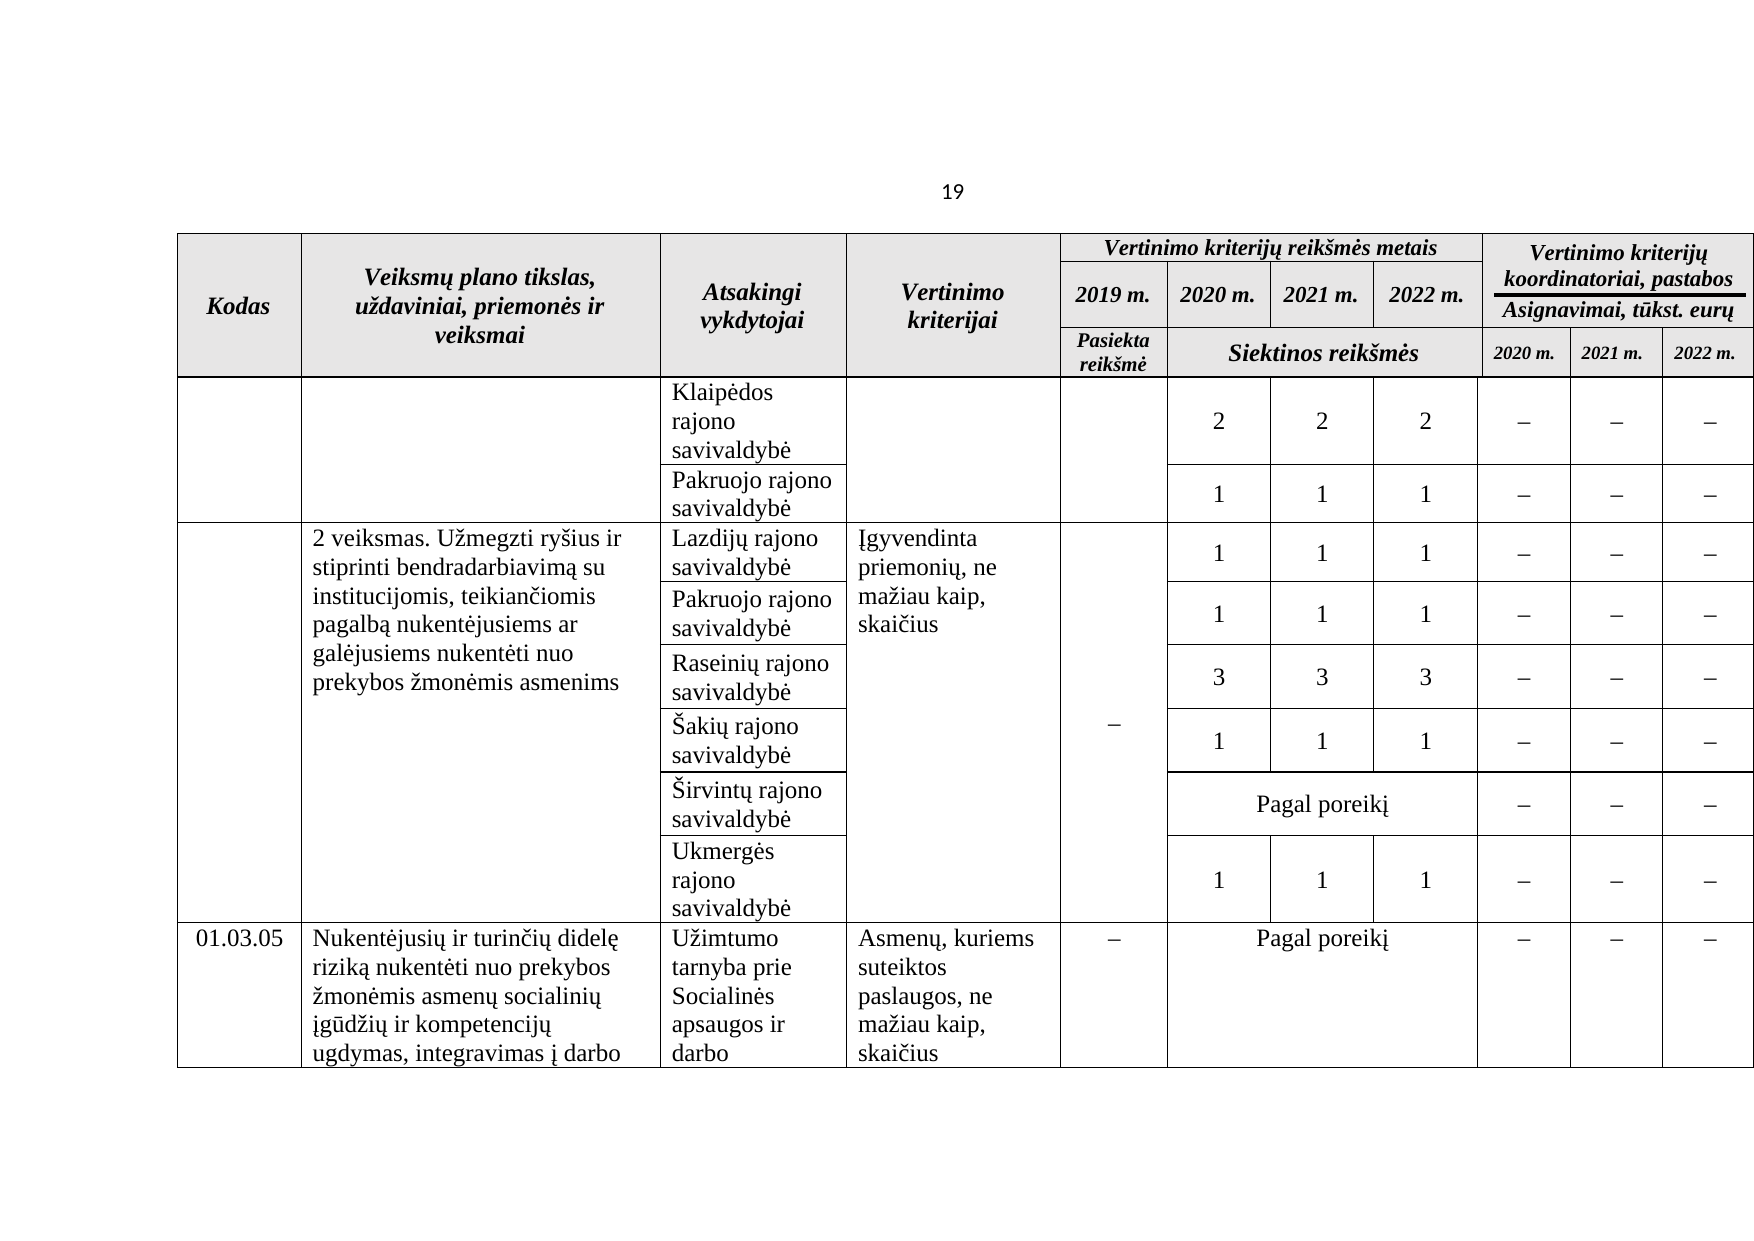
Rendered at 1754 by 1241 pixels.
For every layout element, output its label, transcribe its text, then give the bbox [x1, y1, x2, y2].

table_cell – [1478, 378, 1570, 464]
table_cell Asmenų, kuriems suteiktos paslaugos, ne mažiau kaip, skaičius [847, 923, 1060, 1067]
table_cell 2 veiksmas. Užmegzti ryšius ir stiprinti bendradarbiavimą su institucijomis, teikiančiomis pagalbą nukentėjusiems ar galėjusiems nukentėti nuo prekybos žmonėmis asmenims [302, 523, 660, 922]
table_cell – [1663, 378, 1753, 464]
table_cell – [1571, 773, 1662, 835]
table_cell – [1061, 523, 1167, 922]
table_cell Raseinių rajono savivaldybė [661, 645, 846, 708]
table_cell Klaipėdos rajono savivaldybė [661, 378, 846, 464]
table_cell Lazdijų rajono savivaldybė [661, 523, 846, 581]
table_cell 1 [1271, 582, 1373, 644]
table_header Vertinimo kriterijai [847, 234, 1060, 376]
table_cell – [1061, 923, 1167, 1067]
table_cell 1 [1168, 836, 1270, 922]
table_cell – [1663, 465, 1753, 522]
table_cell – [1571, 923, 1662, 1067]
table_cell [178, 378, 301, 522]
table_cell 2022 m. [1663, 328, 1753, 376]
table_cell 2021 m. [1571, 328, 1662, 376]
table_cell – [1663, 773, 1753, 835]
table_cell 2 [1168, 378, 1270, 464]
table_cell 1 [1168, 523, 1270, 581]
table_cell Pasiekta reikšmė [1061, 328, 1167, 376]
table_cell – [1663, 709, 1753, 771]
table_cell Pakruojo rajono savivaldybė [661, 582, 846, 644]
table_cell – [1571, 582, 1662, 644]
table_cell – [1663, 923, 1753, 1067]
table_cell 3 [1271, 645, 1373, 708]
table_cell – [1478, 709, 1570, 771]
table_cell 2020 m. [1483, 328, 1570, 376]
table_cell [847, 378, 1060, 522]
table_cell Užimtumo tarnyba prie Socialinės apsaugos ir darbo [661, 923, 846, 1067]
table_cell Ukmergės rajono savivaldybė [661, 836, 846, 922]
table_cell 01.03.05 [178, 923, 301, 1067]
table_cell 1 [1168, 465, 1270, 522]
table_cell 3 [1374, 645, 1477, 708]
table_cell – [1478, 923, 1570, 1067]
table_cell – [1478, 773, 1570, 835]
table_cell 1 [1271, 523, 1373, 581]
table_cell 2022 m. [1374, 262, 1482, 327]
table_cell 1 [1271, 836, 1373, 922]
table_cell Pakruojo rajono savivaldybė [661, 465, 846, 522]
table_cell 1 [1374, 836, 1477, 922]
table_cell 2021 m. [1271, 262, 1373, 327]
table_cell 1 [1374, 709, 1477, 771]
table_cell – [1663, 836, 1753, 922]
table_cell – [1571, 465, 1662, 522]
table_cell [302, 378, 660, 522]
table_cell – [1571, 709, 1662, 771]
table_cell 2 [1374, 378, 1477, 464]
table_cell – [1571, 836, 1662, 922]
table_header Vertinimo kriterijų reikšmės metais [1061, 234, 1482, 261]
table_cell 1 [1374, 582, 1477, 644]
table_cell [178, 523, 301, 922]
table_cell Šakių rajono savivaldybė [661, 709, 846, 771]
table_header Atsakingi vykdytojai [661, 234, 846, 376]
table_cell – [1478, 523, 1570, 581]
table_cell – [1478, 645, 1570, 708]
table_cell – [1478, 836, 1570, 922]
table_cell 1 [1271, 465, 1373, 522]
table_cell 1 [1168, 709, 1270, 771]
table_cell 1 [1374, 465, 1477, 522]
table_cell Įgyvendinta priemonių, ne mažiau kaip, skaičius [847, 523, 1060, 922]
table_cell – [1571, 378, 1662, 464]
table_cell 3 [1168, 645, 1270, 708]
table_cell – [1478, 582, 1570, 644]
table_cell 2019 m. [1061, 262, 1167, 327]
table_header Vertinimo kriterijų koordinatoriai, pastabos Asignavimai, tūkst. eurų [1483, 234, 1753, 327]
table_cell 1 [1271, 709, 1373, 771]
table_cell – [1571, 645, 1662, 708]
table_cell Pagal poreikį [1168, 923, 1477, 1067]
table_cell 1 [1374, 523, 1477, 581]
table_header Kodas [178, 234, 301, 376]
table_cell Siektinos reikšmės [1168, 328, 1482, 376]
table_cell – [1663, 582, 1753, 644]
table_cell – [1663, 523, 1753, 581]
table_cell Pagal poreikį [1168, 773, 1477, 835]
table_cell 2020 m. [1168, 262, 1270, 327]
table_cell 2 [1271, 378, 1373, 464]
table_cell – [1571, 523, 1662, 581]
table_cell – [1663, 645, 1753, 708]
table_cell 1 [1168, 582, 1270, 644]
table_cell – [1478, 465, 1570, 522]
table_header Veiksmų plano tikslas, uždaviniai, priemonės ir veiksmai [302, 234, 660, 376]
table_cell [1061, 378, 1167, 522]
table_cell Širvintų rajono savivaldybė [661, 773, 846, 835]
